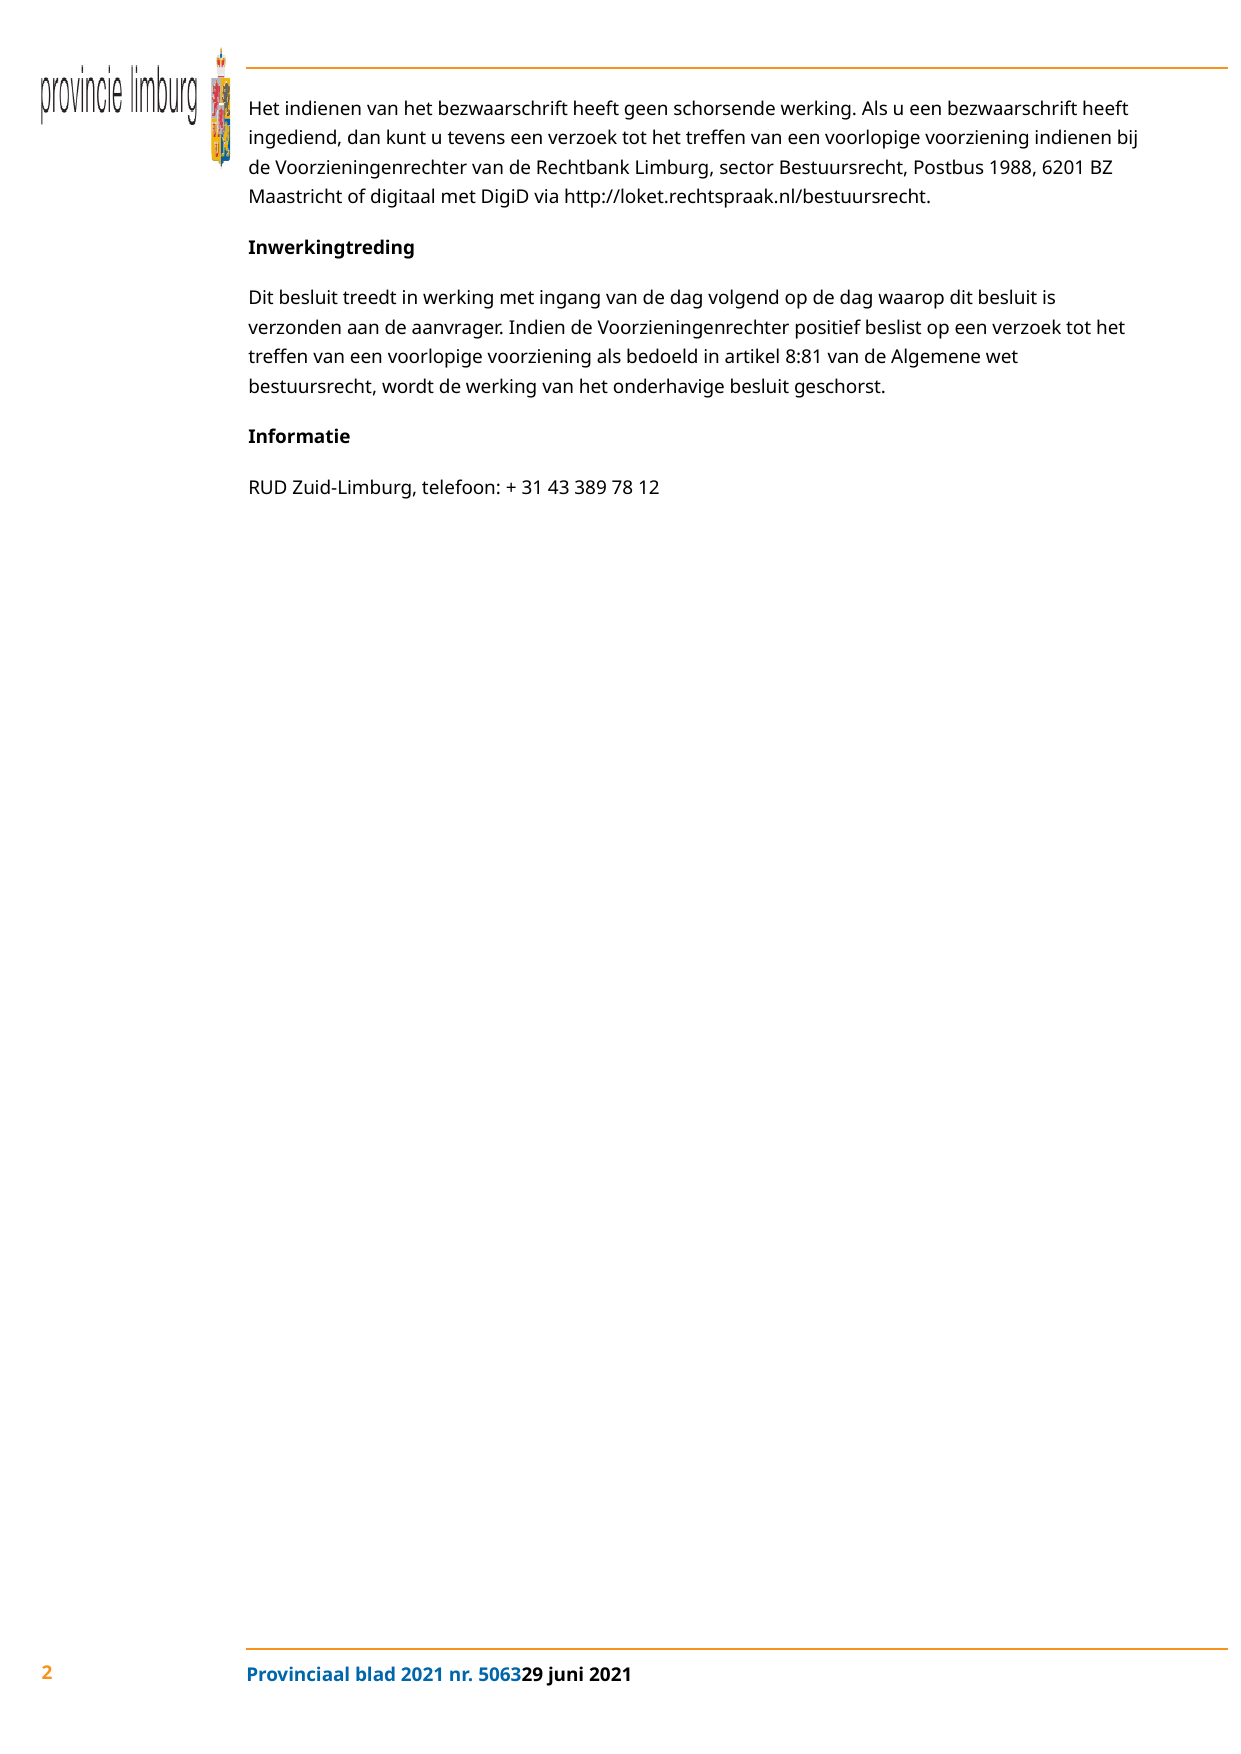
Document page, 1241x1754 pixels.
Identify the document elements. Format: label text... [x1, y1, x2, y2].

text Informatie [248, 423, 1152, 449]
text Inwerkingtreding [248, 234, 1152, 260]
text Het indienen van het bezwaarschrift heeft geen schorsende werking. Als u een bezwaarschrift heeft ingediend, dan kunt u tevens een verzoek tot het treffen van een voorlopige voorziening indienen bij de Voorzieningenrechter van de Rechtbank Limburg, sector Bestuursrecht, Postbus 1988, 6201 BZ Maastricht of digitaal met DigiD via http://loket.rechtspraak.nl/bestuursrecht. [248, 95, 1152, 209]
text RUD Zuid-Limburg, telefoon: + 31 43 389 78 12 [248, 474, 1152, 500]
picture [41, 47, 231, 172]
text Dit besluit treedt in werking met ingang van de dag volgend op de dag waarop dit besluit is verzonden aan de aanvrager. Indien de Voorzieningenrechter positief beslist op een verzoek tot het treffen van een voorlopige voorziening als bedoeld in artikel 8:81 van de Algemene wet bestuursrecht, wordt de werking van het onderhavige besluit geschorst. [248, 284, 1152, 399]
